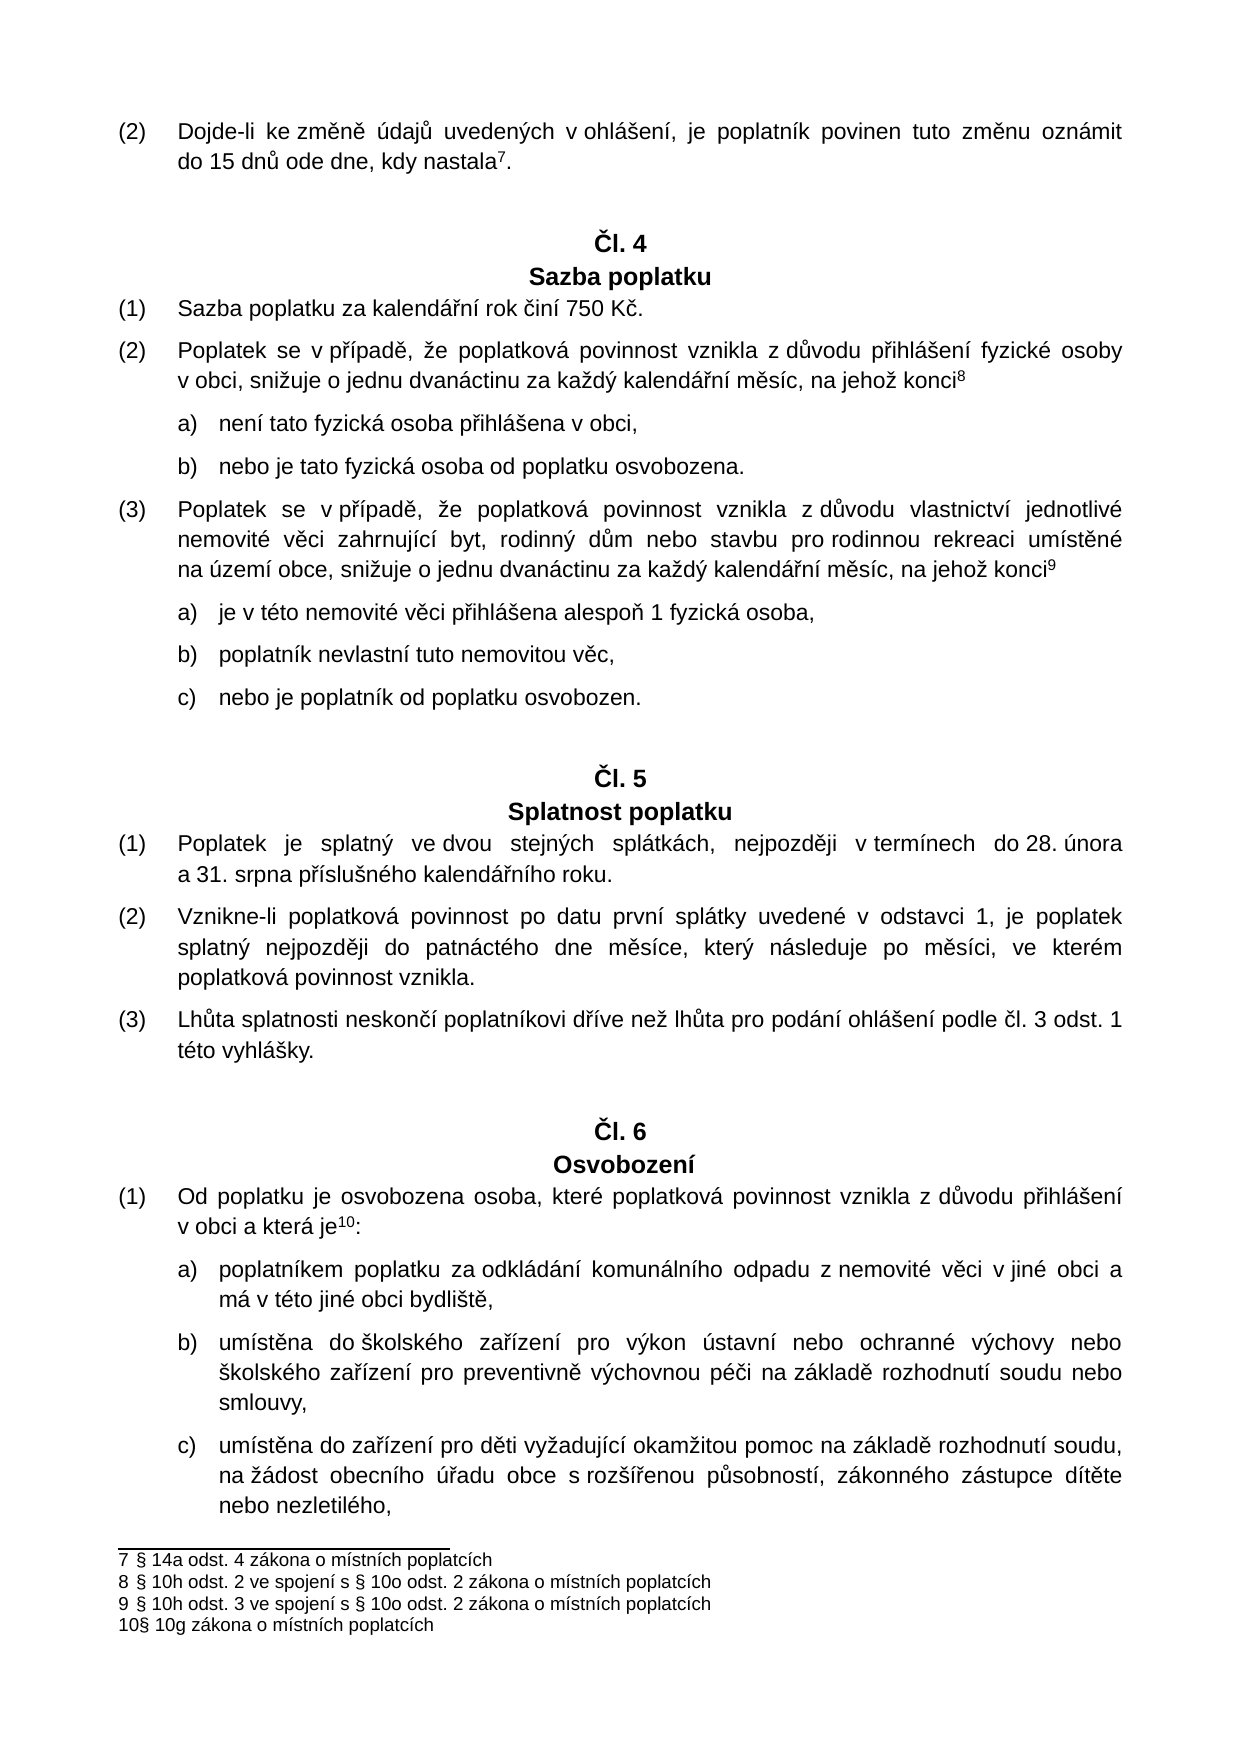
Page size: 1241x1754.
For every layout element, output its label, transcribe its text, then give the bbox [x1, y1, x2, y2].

list § 10h odst. 3 ve spojení s § 10o odst. 2 zákona o místních poplatcích [118, 1592, 1122, 1614]
list poplatníkem poplatku za odkládání komunálního odpadu z nemovité věci v jiné obci a má v této jiné obci bydliště, [177, 1256, 1122, 1312]
list Poplatek se v případě, že poplatková povinnost vznikla z důvodu vlastnictví jednotlivé nemovité věci zahrnující byt, rodinný dům nebo stavbu pro rodinnou rekreaci umístěné na území obce, snižuje o jednu dvanáctinu za každý kalendářní měsíc, na jehož konci [118, 496, 1122, 582]
list Dojde-li ke změně údajů uvedených v ohlášení, je poplatník povinen tuto změnu oznámit do 15 dnů ode dne, kdy nastala. [118, 118, 1122, 175]
list § 10h odst. 2 ve spojení s § 10o odst. 2 zákona o místních poplatcích [118, 1571, 1122, 1592]
list poplatník nevlastní tuto nemovitou věc, [177, 641, 1122, 668]
subtitle Čl. 4 Sazba poplatku [118, 228, 1122, 290]
list Vznikne-li poplatková povinnost po datu první splátky uvedené v odstavci 1, je poplatek splatný nejpozději do patnáctého dne měsíce, který následuje po měsíci, ve kterém poplatková povinnost vznikla. [118, 903, 1122, 990]
list Poplatek je splatný ve dvou stejných splátkách, nejpozději v termínech do 28. února a 31. srpna příslušného kalendářního roku. [118, 830, 1122, 887]
list Od poplatku je osvobozena osoba, které poplatková povinnost vznikla z důvodu přihlášení v obci a která je: [118, 1183, 1122, 1239]
list § 14a odst. 4 zákona o místních poplatcích [118, 1549, 1122, 1571]
list nebo je tato fyzická osoba od poplatku osvobozena. [177, 453, 1122, 479]
list nebo je poplatník od poplatku osvobozen. [177, 684, 1122, 711]
subtitle Čl. 5 Splatnost poplatku [118, 764, 1122, 826]
list je v této nemovité věci přihlášena alespoň 1 fyzická osoba, [177, 599, 1122, 625]
list Lhůta splatnosti neskončí poplatníkovi dříve než lhůta pro podání ohlášení podle čl. 3 odst. 1 této vyhlášky. [118, 1006, 1122, 1063]
list není tato fyzická osoba přihlášena v obci, [177, 410, 1122, 437]
list umístěna do zařízení pro děti vyžadující okamžitou pomoc na základě rozhodnutí soudu, na žádost obecního úřadu obce s rozšířenou působností, zákonného zástupce dítěte nebo nezletilého, [177, 1432, 1122, 1519]
list Sazba poplatku za kalendářní rok činí 750 Kč. [118, 294, 1122, 321]
subtitle Čl. 6 Osvobození [118, 1117, 1122, 1179]
list umístěna do školského zařízení pro výkon ústavní nebo ochranné výchovy nebo školského zařízení pro preventivně výchovnou péči na základě rozhodnutí soudu nebo smlouvy, [177, 1329, 1122, 1416]
list Poplatek se v případě, že poplatková povinnost vznikla z důvodu přihlášení fyzické osoby v obci, snižuje o jednu dvanáctinu za každý kalendářní měsíc, na jehož konci [118, 337, 1122, 394]
list § 10g zákona o místních poplatcích [118, 1614, 1122, 1635]
